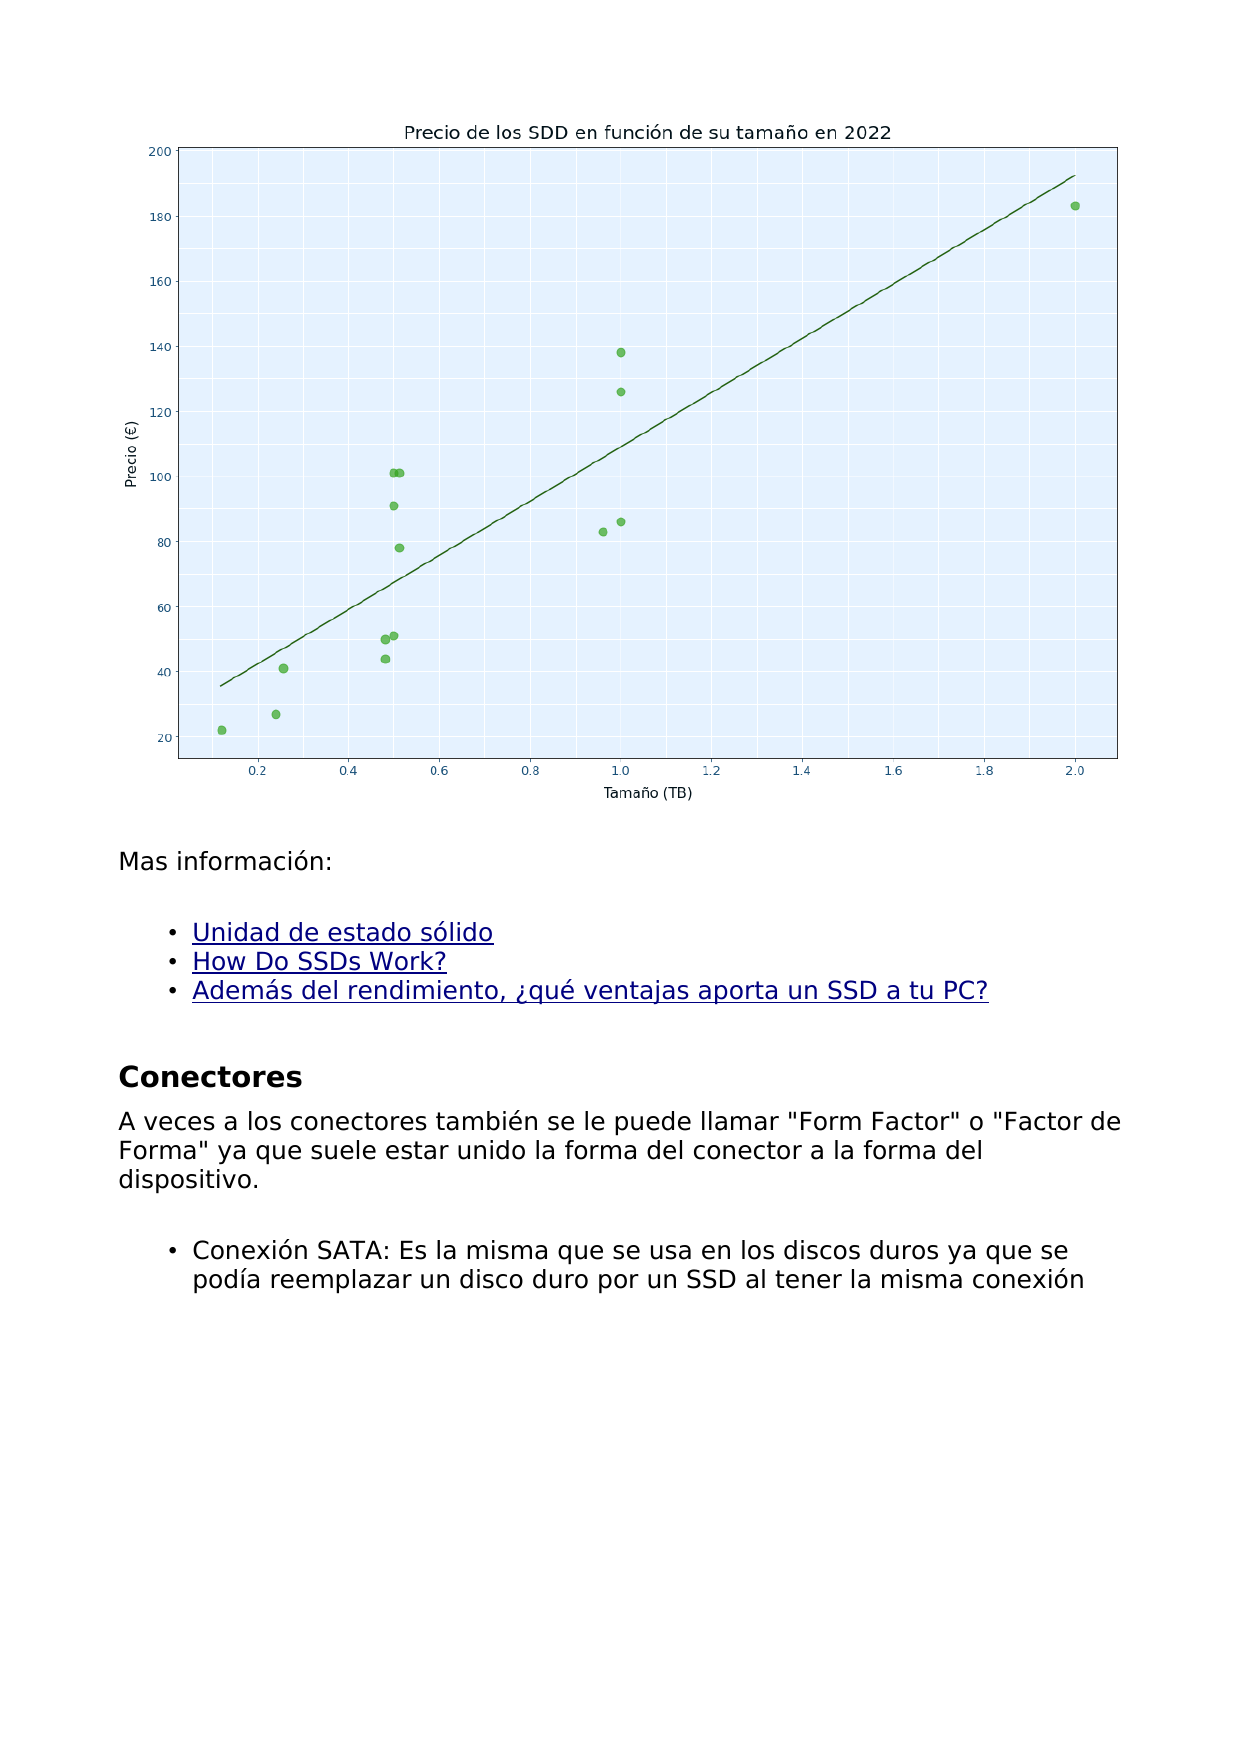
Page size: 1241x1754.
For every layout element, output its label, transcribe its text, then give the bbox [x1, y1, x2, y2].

subtitle Conectores [118, 1060, 1122, 1094]
list Conexión SATA: Es la misma que se usa en los discos duros ya que se podía reemplazar un disco duro por un SSD al tener la misma conexión [177, 1236, 1122, 1294]
text A veces a los conectores también se le puede llamar "Form Factor" o "Factor de Forma" ya que suele estar unido la forma del conector a la forma del dispositivo. [118, 1107, 1122, 1194]
list Unidad de estado sólido [177, 918, 1122, 947]
picture [118, 118, 1123, 806]
list How Do SSDs Work? [177, 947, 1122, 977]
text Mas información: [118, 847, 1122, 876]
list Además del rendimiento, ¿qué ventajas aporta un SSD a tu PC? [177, 977, 1122, 1006]
